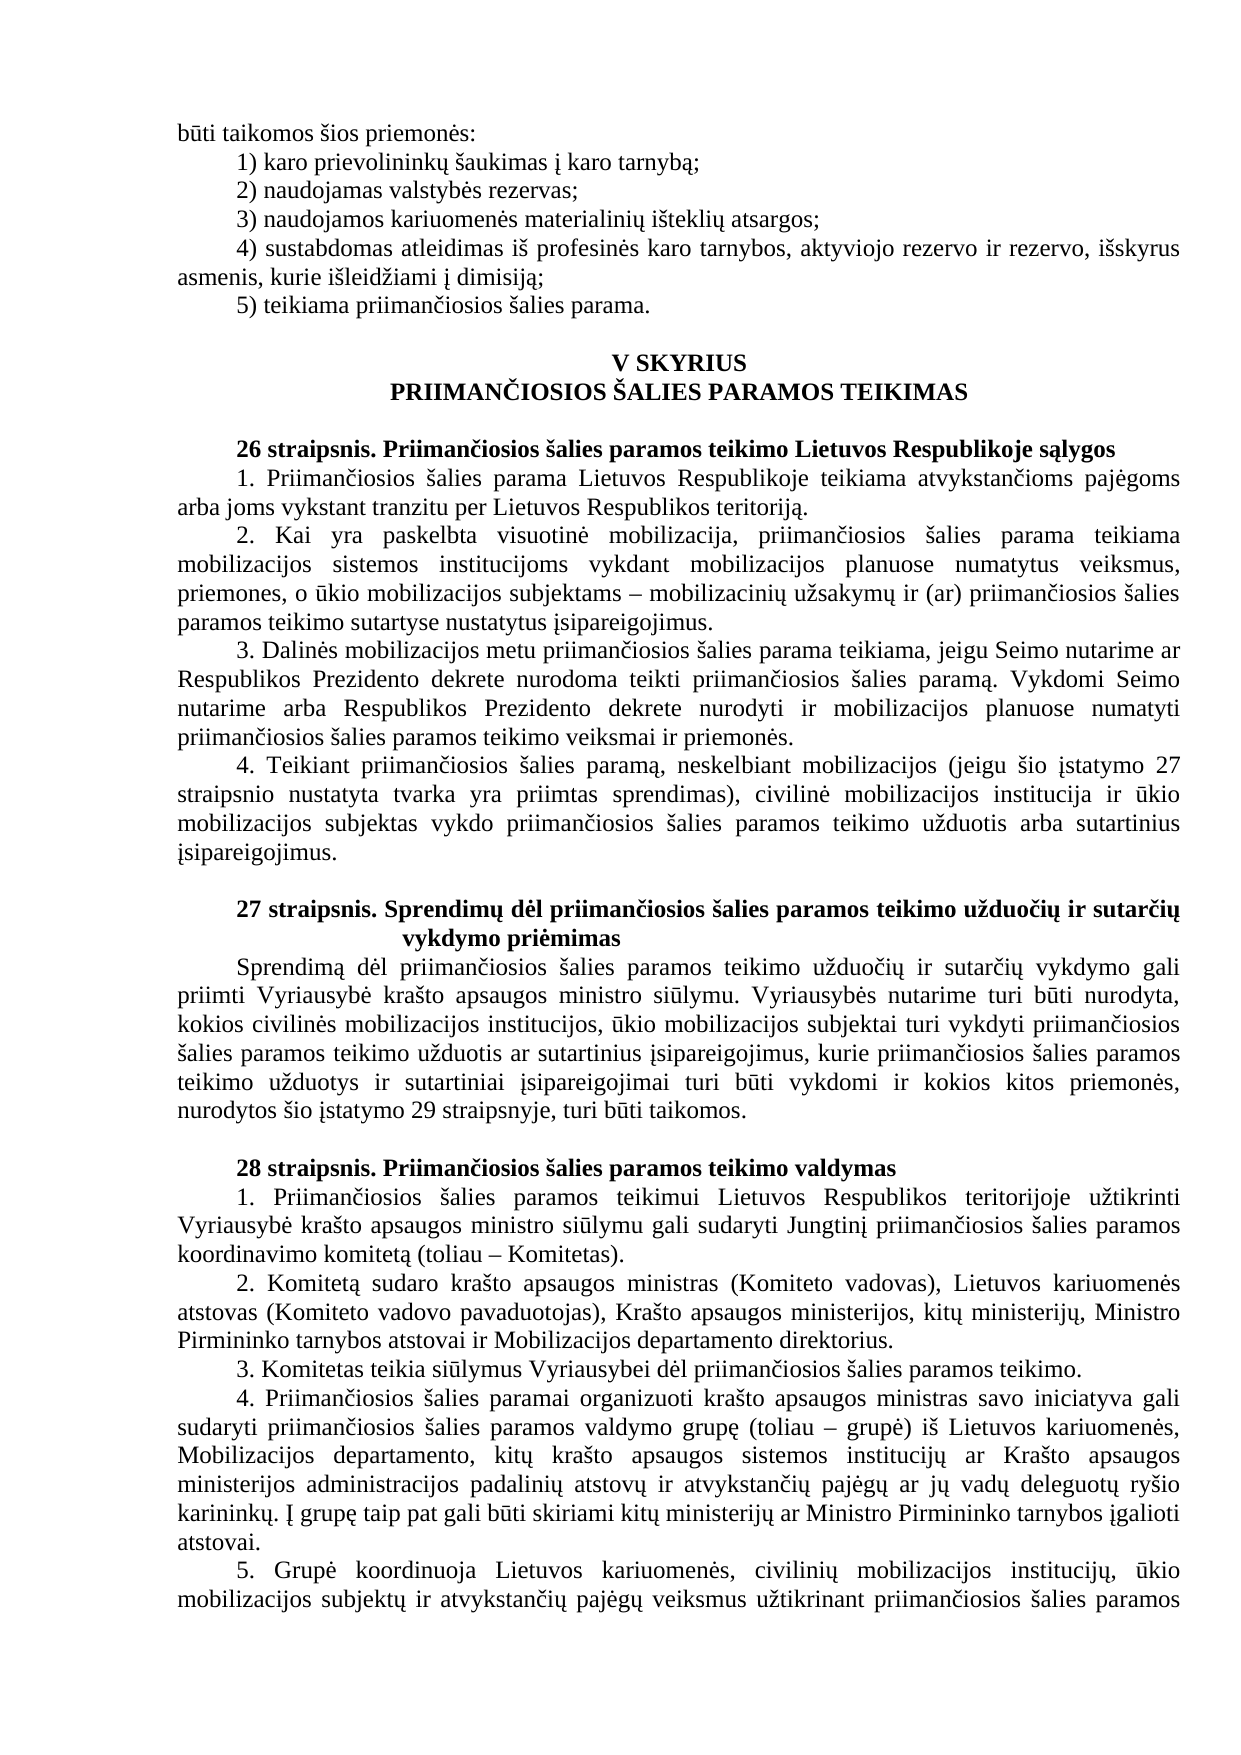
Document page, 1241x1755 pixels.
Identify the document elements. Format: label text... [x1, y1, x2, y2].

text 3. Komitetas teikia siūlymus Vyriausybei dėl priimančiosios šalies paramos teikimo. [177, 1354, 1181, 1383]
text 1. Priimančiosios šalies paramos teikimui Lietuvos Respublikos teritorijoje užtikrinti Vyriausybė krašto apsaugos ministro siūlymu gali sudaryti Jungtinį priimančiosios šalies paramos koordinavimo komitetą (toliau – Komitetas). [177, 1182, 1181, 1268]
text 1) karo prievolininkų šaukimas į karo tarnybą; [177, 147, 1181, 176]
text 1. Priimančiosios šalies parama Lietuvos Respublikoje teikiama atvykstančioms pajėgoms arba joms vykstant tranzitu per Lietuvos Respublikos teritoriją. [177, 463, 1181, 521]
text 5) teikiama priimančiosios šalies parama. [177, 291, 1181, 319]
text 4. Teikiant priimančiosios šalies paramą, neskelbiant mobilizacijos (jeigu šio įstatymo 27 straipsnio nustatyta tvarka yra priimtas sprendimas), civilinė mobilizacijos institucija ir ūkio mobilizacijos subjektas vykdo priimančiosios šalies paramos teikimo užduotis arba sutartinius įsipareigojimus. [177, 751, 1181, 866]
text 2. Kai yra paskelbta visuotinė mobilizacija, priimančiosios šalies parama teikiama mobilizacijos sistemos institucijoms vykdant mobilizacijos planuose numatytus veiksmus, priemones, o ūkio mobilizacijos subjektams – mobilizacinių užsakymų ir (ar) priimančiosios šalies paramos teikimo sutartyse nustatytus įsipareigojimus. [177, 521, 1181, 636]
text PRIIMANČIOSIOS ŠALIES PARAMOS TEIKIMAS [177, 377, 1181, 406]
text 27 straipsnis. Sprendimų dėl priimančiosios šalies paramos teikimo užduočių ir sutarčių vykdymo priėmimas [236, 894, 1181, 952]
text 4. Priimančiosios šalies paramai organizuoti krašto apsaugos ministras savo iniciatyva gali sudaryti priimančiosios šalies paramos valdymo grupę (toliau – grupė) iš Lietuvos kariuomenės, Mobilizacijos departamento, kitų krašto apsaugos sistemos institucijų ar Krašto apsaugos ministerijos administracijos padalinių atstovų ir atvykstančių pajėgų ar jų vadų deleguotų ryšio karininkų. Į grupę taip pat gali būti skiriami kitų ministerijų ar Ministro Pirmininko tarnybos įgalioti atstovai. [177, 1383, 1181, 1556]
text 4) sustabdomas atleidimas iš profesinės karo tarnybos, aktyviojo rezervo ir rezervo, išskyrus asmenis, kurie išleidžiami į dimisiją; [177, 233, 1181, 291]
text 26 straipsnis. Priimančiosios šalies paramos teikimo Lietuvos Respublikoje sąlygos [177, 434, 1181, 463]
text V SKYRIUS [177, 348, 1181, 377]
text 3. Dalinės mobilizacijos metu priimančiosios šalies parama teikiama, jeigu Seimo nutarime ar Respublikos Prezidento dekrete nurodoma teikti priimančiosios šalies paramą. Vykdomi Seimo nutarime arba Respublikos Prezidento dekrete nurodyti ir mobilizacijos planuose numatyti priimančiosios šalies paramos teikimo veiksmai ir priemonės. [177, 636, 1181, 751]
text Sprendimą dėl priimančiosios šalies paramos teikimo užduočių ir sutarčių vykdymo gali priimti Vyriausybė krašto apsaugos ministro siūlymu. Vyriausybės nutarime turi būti nurodyta, kokios civilinės mobilizacijos institucijos, ūkio mobilizacijos subjektai turi vykdyti priimančiosios šalies paramos teikimo užduotis ar sutartinius įsipareigojimus, kurie priimančiosios šalies paramos teikimo užduotys ir sutartiniai įsipareigojimai turi būti vykdomi ir kokios kitos priemonės, nurodytos šio įstatymo 29 straipsnyje, turi būti taikomos. [177, 952, 1181, 1124]
text 28 straipsnis. Priimančiosios šalies paramos teikimo valdymas [177, 1153, 1181, 1182]
text būti taikomos šios priemonės: [177, 118, 1181, 147]
text 3) naudojamos kariuomenės materialinių išteklių atsargos; [177, 204, 1181, 233]
text 2. Komitetą sudaro krašto apsaugos ministras (Komiteto vadovas), Lietuvos kariuomenės atstovas (Komiteto vadovo pavaduotojas), Krašto apsaugos ministerijos, kitų ministerijų, Ministro Pirmininko tarnybos atstovai ir Mobilizacijos departamento direktorius. [177, 1268, 1181, 1354]
text 5. Grupė koordinuoja Lietuvos kariuomenės, civilinių mobilizacijos institucijų, ūkio mobilizacijos subjektų ir atvykstančių pajėgų veiksmus užtikrinant priimančiosios šalies paramos [177, 1556, 1181, 1613]
text 2) naudojamas valstybės rezervas; [177, 176, 1181, 204]
